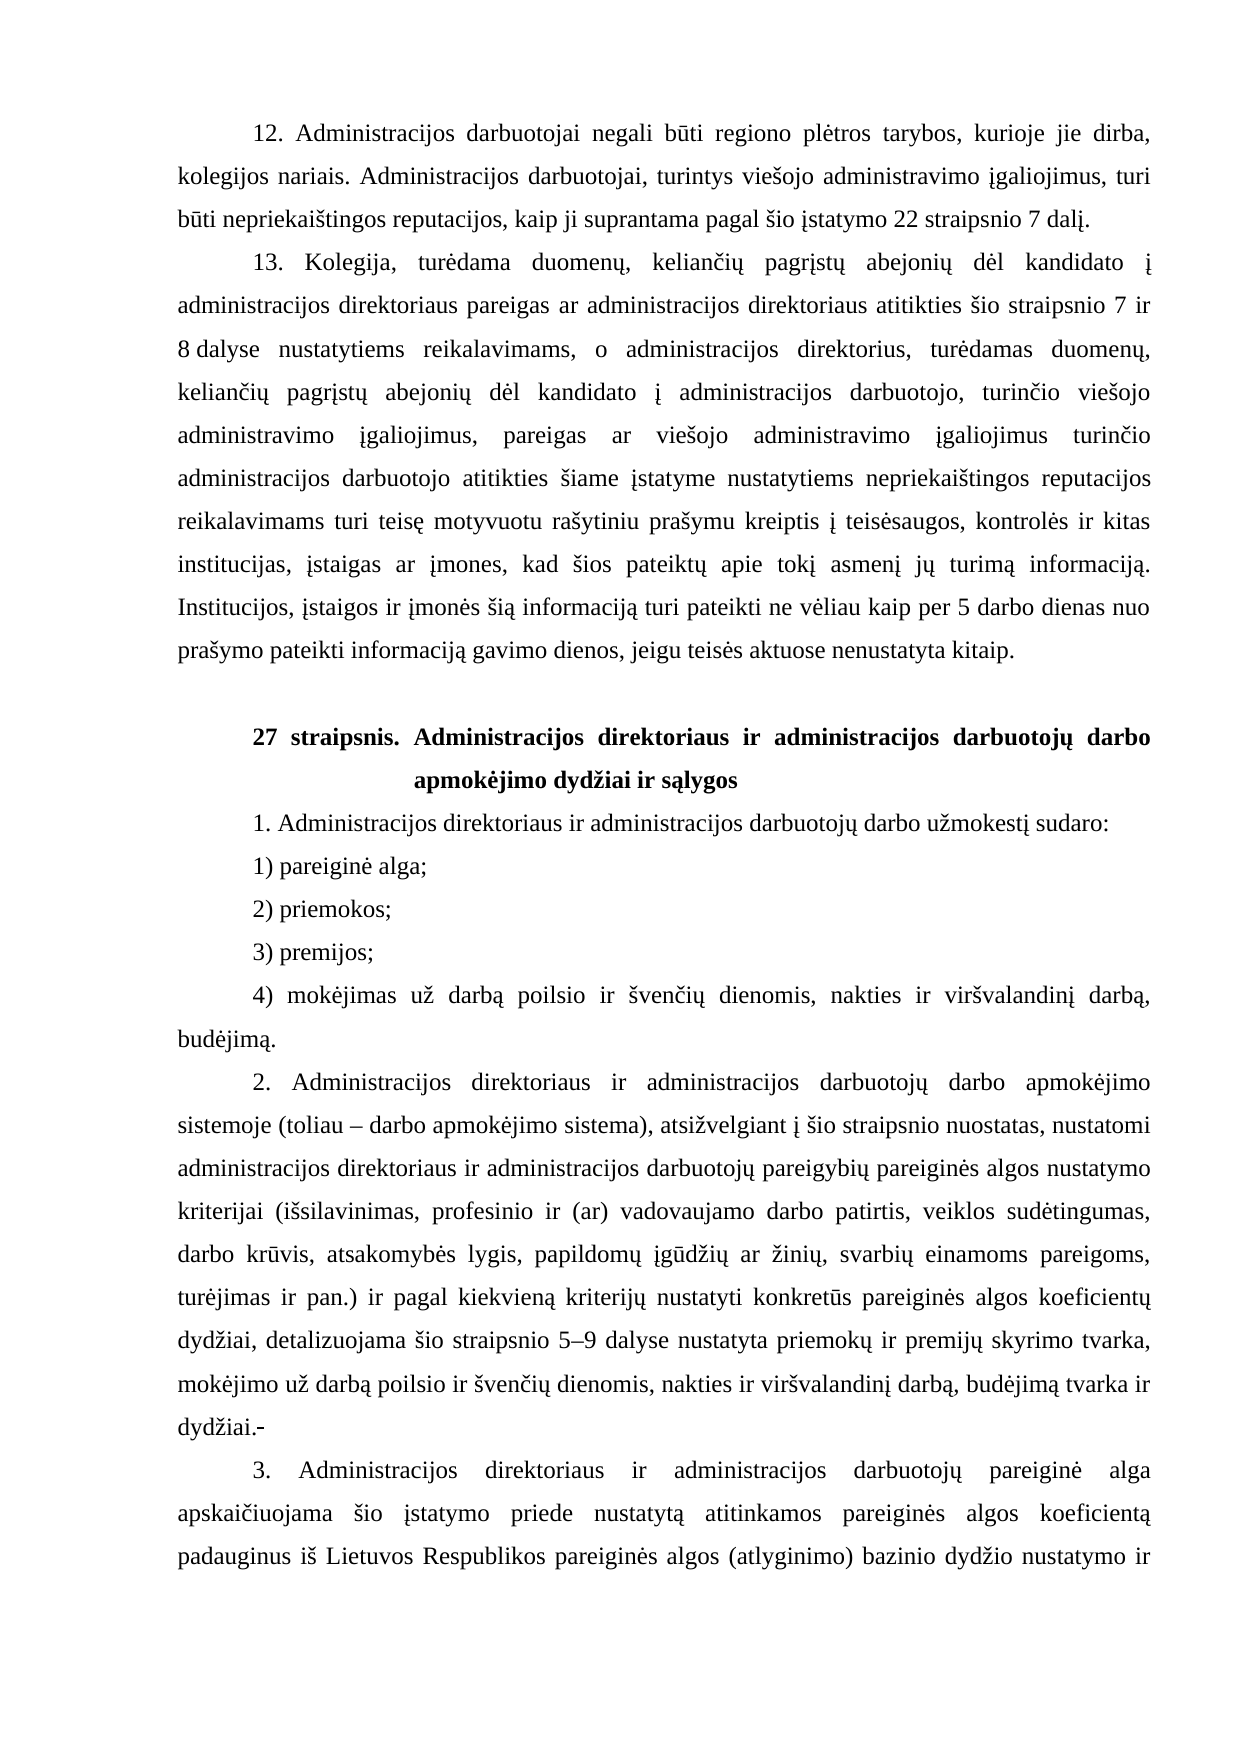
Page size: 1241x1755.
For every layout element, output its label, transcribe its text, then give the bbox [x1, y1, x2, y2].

text 3. Administracijos direktoriaus ir administracijos darbuotojų pareiginė alga apskaičiuojama šio įstatymo priede nustatytą atitinkamos pareiginės algos koeficientą padauginus iš Lietuvos Respublikos pareiginės algos (atlyginimo) bazinio dydžio nustatymo ir [177, 1455, 1152, 1570]
text 12. Administracijos darbuotojai negali būti regiono plėtros tarybos, kurioje jie dirba, kolegijos nariais. Administracijos darbuotojai, turintys viešojo administravimo įgaliojimus, turi būti nepriekaištingos reputacijos, kaip ji suprantama pagal šio įstatymo 22 straipsnio 7 dalį. [177, 118, 1152, 233]
text 13. Kolegija, turėdama duomenų, keliančių pagrįstų abejonių dėl kandidato į administracijos direktoriaus pareigas ar administracijos direktoriaus atitikties šio straipsnio 7 ir 8 dalyse nustatytiems reikalavimams, o administracijos direktorius, turėdamas duomenų, keliančių pagrįstų abejonių dėl kandidato į administracijos darbuotojo, turinčio viešojo administravimo įgaliojimus, pareigas ar viešojo administravimo įgaliojimus turinčio administracijos darbuotojo atitikties šiame įstatyme nustatytiems nepriekaištingos reputacijos reikalavimams turi teisę motyvuotu rašytiniu prašymu kreiptis į teisėsaugos, kontrolės ir kitas institucijas, įstaigas ar įmones, kad šios pateiktų apie tokį asmenį jų turimą informaciją. Institucijos, įstaigos ir įmonės šią informaciją turi pateikti ne vėliau kaip per 5 darbo dienas nuo prašymo pateikti informaciją gavimo dienos, jeigu teisės aktuose nenustatyta kitaip. [177, 247, 1152, 664]
text 4) mokėjimas už darbą poilsio ir švenčių dienomis, nakties ir viršvalandinį darbą, budėjimą. [177, 981, 1152, 1052]
text 1) pareiginė alga; [177, 851, 1152, 880]
text 2. Administracijos direktoriaus ir administracijos darbuotojų darbo apmokėjimo sistemoje (toliau – darbo apmokėjimo sistema), atsižvelgiant į šio straipsnio nuostatas, nustatomi administracijos direktoriaus ir administracijos darbuotojų pareigybių pareiginės algos nustatymo kriterijai (išsilavinimas, profesinio ir (ar) vadovaujamo darbo patirtis, veiklos sudėtingumas, darbo krūvis, atsakomybės lygis, papildomų įgūdžių ar žinių, svarbių einamoms pareigoms, turėjimas ir pan.) ir pagal kiekvieną kriterijų nustatyti konkretūs pareiginės algos koeficientų dydžiai, detalizuojama šio straipsnio 5–9 dalyse nustatyta priemokų ir premijų skyrimo tvarka, mokėjimo už darbą poilsio ir švenčių dienomis, nakties ir viršvalandinį darbą, budėjimą tvarka ir dydžiai. [177, 1067, 1152, 1441]
text 3) premijos; [177, 937, 1152, 966]
text 2) priemokos; [177, 894, 1152, 923]
text 1. Administracijos direktoriaus ir administracijos darbuotojų darbo užmokestį sudaro: [177, 808, 1152, 837]
text 27 straipsnis. Administracijos direktoriaus ir administracijos darbuotojų darbo apmokėjimo dydžiai ir sąlygos [252, 722, 1152, 794]
